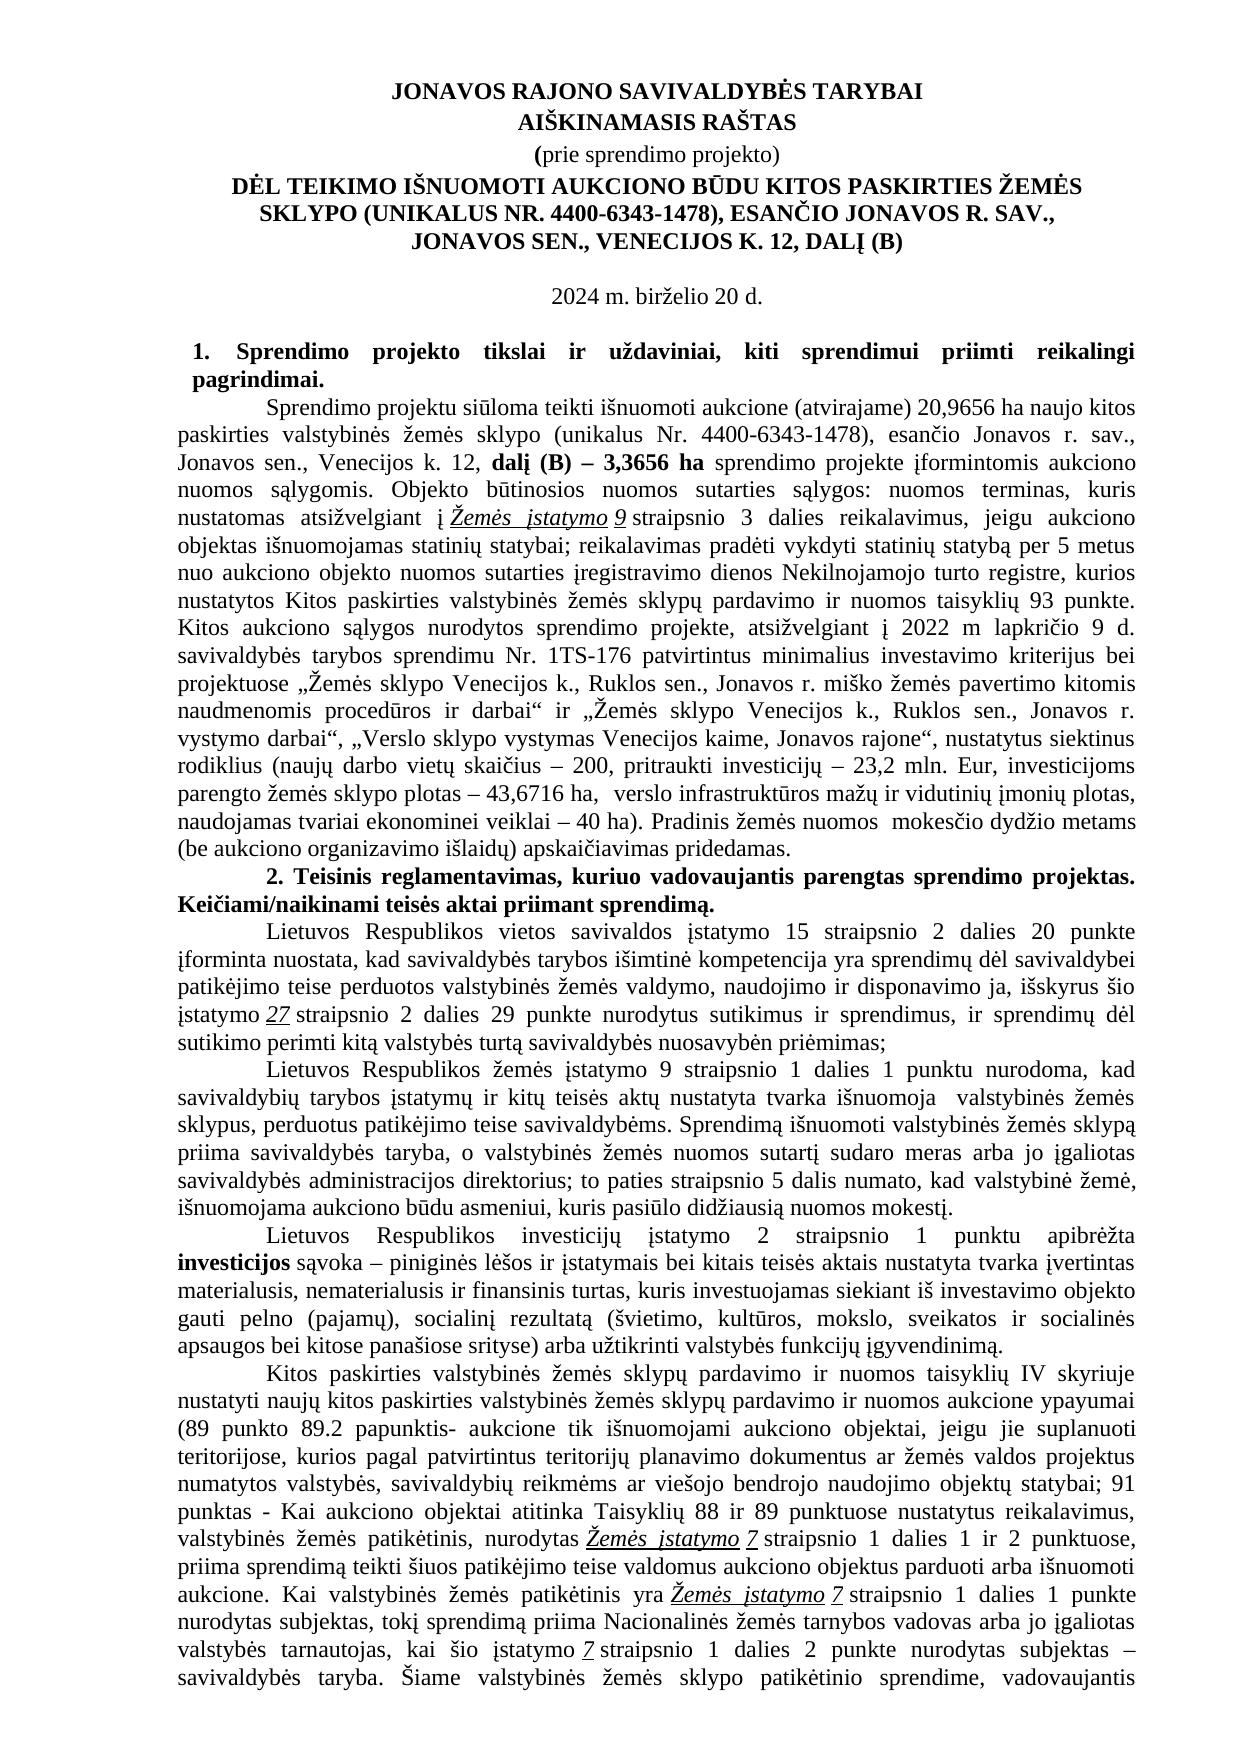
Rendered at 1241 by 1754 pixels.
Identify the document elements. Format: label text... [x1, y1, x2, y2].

text Lietuvos Respublikos investicijų įstatymo 2 straipsnio 1 punktu apibrėžta investicijos sąvoka – piniginės lėšos ir įstatymais bei kitais teisės aktais nustatyta tvarka įvertintas materialusis, nematerialusis ir finansinis turtas, kuris investuojamas siekiant iš investavimo objekto gauti pelno (pajamų), socialinį rezultatą (švietimo, kultūros, mokslo, sveikatos ir socialinės apsaugos bei kitose panašiose srityse) arba užtikrinti valstybės funkcijų įgyvendinimą. [177, 1221, 1137, 1359]
text Kitos paskirties valstybinės žemės sklypų pardavimo ir nuomos taisyklių IV skyriuje nustatyti naujų kitos paskirties valstybinės žemės sklypų pardavimo ir nuomos aukcione ypayumai (89 punkto 89.2 papunktis- aukcione tik išnuomojami aukciono objektai, jeigu jie suplanuoti teritorijose, kurios pagal patvirtintus teritorijų planavimo dokumentus ar žemės valdos projektus numatytos valstybės, savivaldybių reikmėms ar viešojo bendrojo naudojimo objektų statybai; 91 punktas - Kai aukciono objektai atitinka Taisyklių 88 ir 89 punktuose nustatytus reikalavimus, valstybinės žemės patikėtinis, nurodytas Žemės įstatymo 7 straipsnio 1 dalies 1 ir 2 punktuose, priima sprendimą teikti šiuos patikėjimo teise valdomus aukciono objektus parduoti arba išnuomoti aukcione. Kai valstybinės žemės patikėtinis yra Žemės įstatymo 7 straipsnio 1 dalies 1 punkte nurodytas subjektas, tokį sprendimą priima Nacionalinės žemės tarnybos vadovas arba jo įgaliotas valstybės tarnautojas, kai šio įstatymo 7 straipsnio 1 dalies 2 punkte nurodytas subjektas – savivaldybės taryba. Šiame valstybinės žemės sklypo patikėtinio sprendime, vadovaujantis [177, 1359, 1137, 1690]
list Sprendimo projekto tikslai ir uždaviniai, kiti sprendimui priimti reikalingi pagrindimai. [192, 337, 1137, 393]
text DĖL TEIKIMO IŠNUOMOTI AUKCIONO BŪDU KITOS PASKIRTIES ŽEMĖS SKLYPO (UNIKALUS NR. 4400-6343-1478), ESANČIO JONAVOS R. SAV., JONAVOS SEN., VENECIJOS K. 12, DALĮ (B) [177, 172, 1137, 254]
text 2. Teisinis reglamentavimas, kuriuo vadovaujantis parengtas sprendimo projektas. Keičiami/naikinami teisės aktai priimant sprendimą. [177, 862, 1137, 917]
text Sprendimo projektu siūloma teikti išnuomoti aukcione (atvirajame) 20,9656 ha naujo kitos paskirties valstybinės žemės sklypo (unikalus Nr. 4400-6343-1478), esančio Jonavos r. sav., Jonavos sen., Venecijos k. 12, dalį (B) – 3,3656 ha sprendimo projekte įformintomis aukciono nuomos sąlygomis. Objekto būtinosios nuomos sutarties sąlygos: nuomos terminas, kuris nustatomas atsižvelgiant į Žemės įstatymo 9 straipsnio 3 dalies reikalavimus, jeigu aukciono objektas išnuomojamas statinių statybai; reikalavimas pradėti vykdyti statinių statybą per 5 metus nuo aukciono objekto nuomos sutarties įregistravimo dienos Nekilnojamojo turto registre, kurios nustatytos Kitos paskirties valstybinės žemės sklypų pardavimo ir nuomos taisyklių 93 punkte. Kitos aukciono sąlygos nurodytos sprendimo projekte, atsižvelgiant į 2022 m lapkričio 9 d. savivaldybės tarybos sprendimu Nr. 1TS-176 patvirtintus minimalius investavimo kriterijus bei projektuose „Žemės sklypo Venecijos k., Ruklos sen., Jonavos r. miško žemės pavertimo kitomis naudmenomis procedūros ir darbai“ ir „Žemės sklypo Venecijos k., Ruklos sen., Jonavos r. vystymo darbai“, „Verslo sklypo vystymas Venecijos kaime, Jonavos rajone“, nustatytus siektinus rodiklius (naujų darbo vietų skaičius – 200, pritraukti investicijų – 23,2 mln. Eur, investicijoms parengto žemės sklypo plotas – 43,6716 ha, verslo infrastruktūros mažų ir vidutinių įmonių plotas, naudojamas tvariai ekonominei veiklai – 40 ha). Pradinis žemės nuomos mokesčio dydžio metams (be aukciono organizavimo išlaidų) apskaičiavimas pridedamas. [177, 393, 1137, 862]
text 2024 m. birželio 20 d. [177, 282, 1137, 310]
text Lietuvos Respublikos žemės įstatymo 9 straipsnio 1 dalies 1 punktu nurodoma, kad savivaldybių tarybos įstatymų ir kitų teisės aktų nustatyta tvarka išnuomoja valstybinės žemės sklypus, perduotus patikėjimo teise savivaldybėms. Sprendimą išnuomoti valstybinės žemės sklypą priima savivaldybės taryba, o valstybinės žemės nuomos sutartį sudaro meras arba jo įgaliotas savivaldybės administracijos direktorius; to paties straipsnio 5 dalis numato, kad valstybinė žemė, išnuomojama aukciono būdu asmeniui, kuris pasiūlo didžiausią nuomos mokestį. [177, 1055, 1137, 1221]
text AIŠKINAMASIS RAŠTAS [177, 108, 1137, 136]
text Lietuvos Respublikos vietos savivaldos įstatymo 15 straipsnio 2 dalies 20 punkte įforminta nuostata, kad savivaldybės tarybos išimtinė kompetencija yra sprendimų dėl savivaldybei patikėjimo teise perduotos valstybinės žemės valdymo, naudojimo ir disponavimo ja, išskyrus šio įstatymo 27 straipsnio 2 dalies 29 punkte nurodytus sutikimus ir sprendimus, ir sprendimų dėl sutikimo perimti kitą valstybės turtą savivaldybės nuosavybėn priėmimas; [177, 917, 1137, 1055]
text (prie sprendimo projekto) [177, 140, 1137, 168]
subtitle JONAVOS RAJONO SAVIVALDYBĖS TARYBAI [177, 77, 1137, 104]
